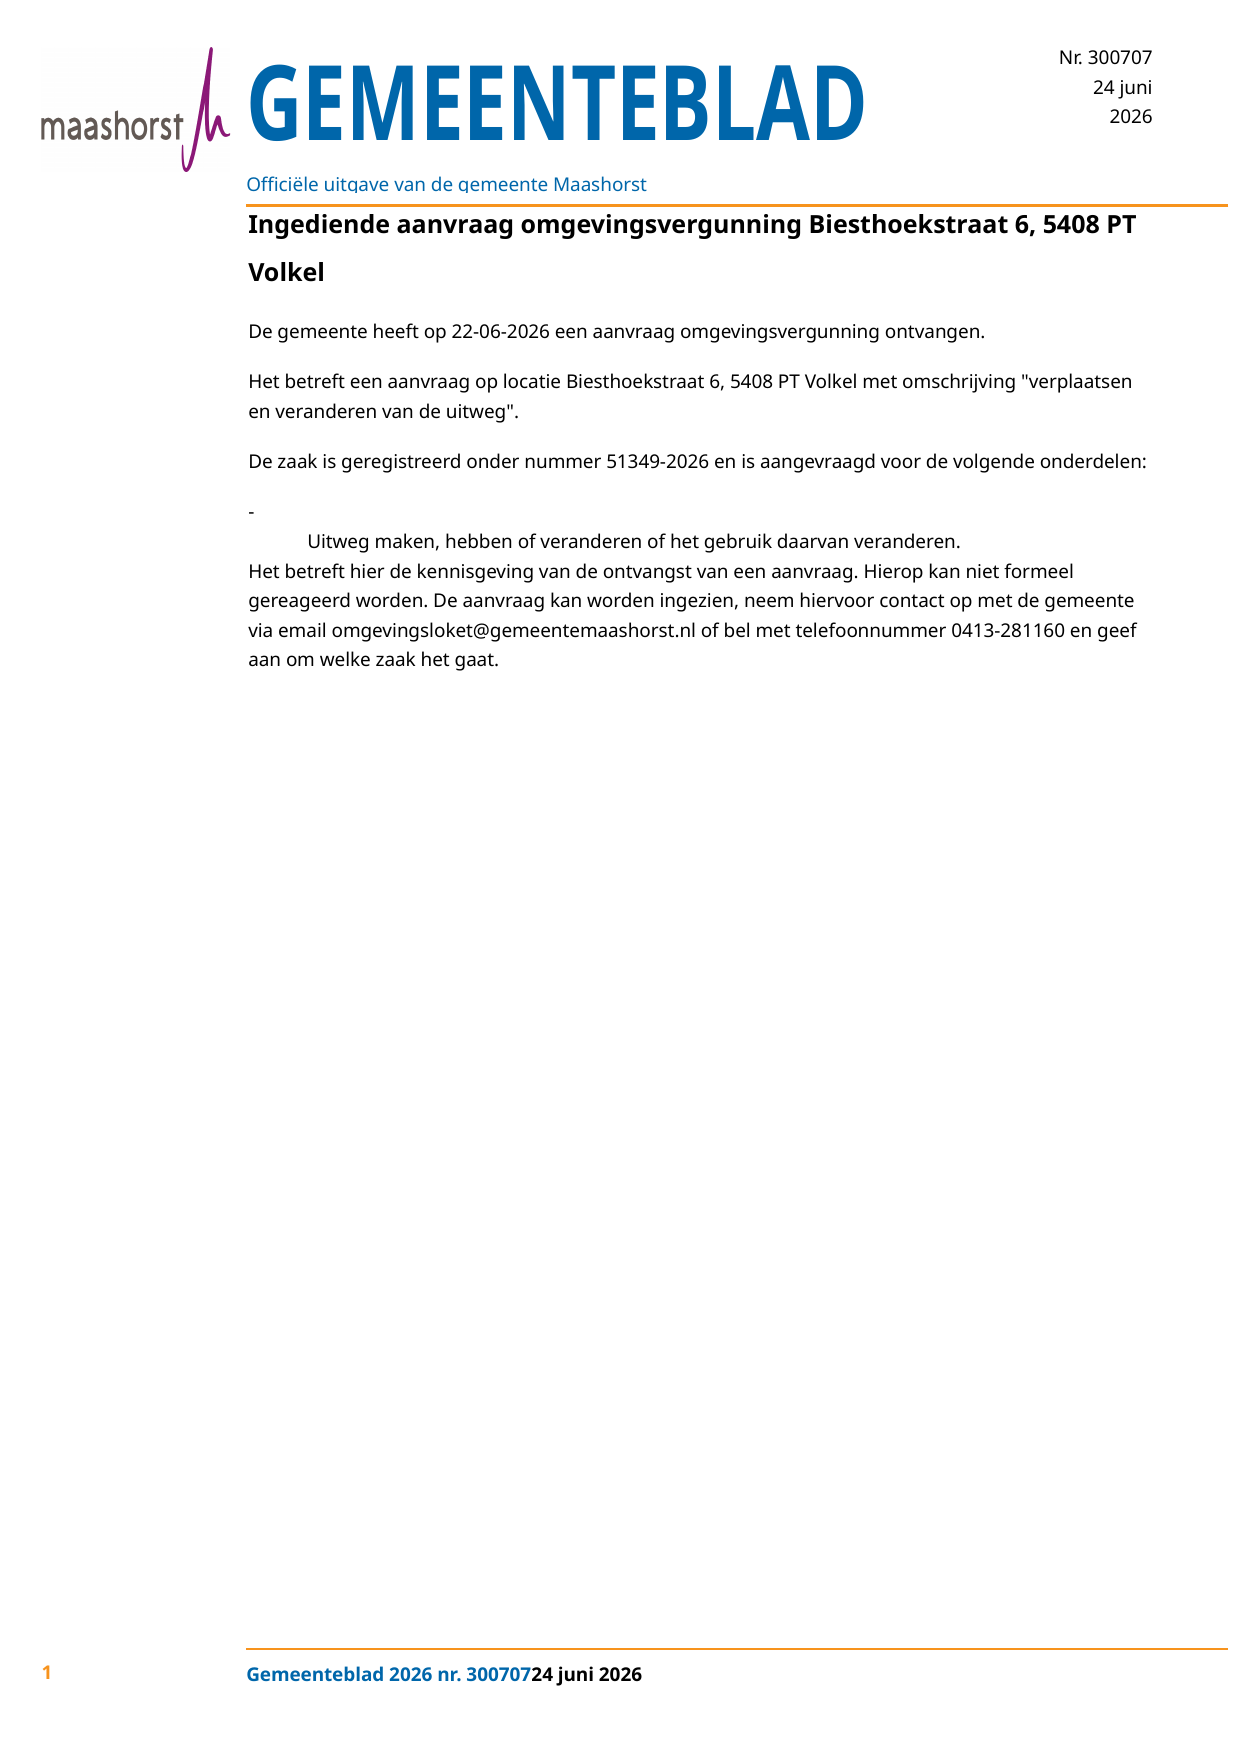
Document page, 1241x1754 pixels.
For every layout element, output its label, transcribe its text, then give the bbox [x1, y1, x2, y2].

text Ingediende aanvraag omgevingsvergunning Biesthoekstraat 6, 5408 PT Volkel [248, 207, 1152, 288]
text De zaak is geregistreerd onder nummer 51349-2026 en is aangevraagd voor de volgende onderdelen: [248, 448, 1152, 474]
list Uitweg maken, hebben of veranderen of het gebruik daarvan veranderen. [248, 528, 1152, 554]
text Het betreft een aanvraag op locatie Biesthoekstraat 6, 5408 PT Volkel met omschrijving "verplaatsen en veranderen van de uitweg". [248, 368, 1152, 424]
text De gemeente heeft op 22-06-2026 een aanvraag omgevingsvergunning ontvangen. [248, 318, 1152, 344]
text Het betreft hier de kennisgeving van de ontvangst van een aanvraag. Hierop kan niet formeel gereageerd worden. De aanvraag kan worden ingezien, neem hiervoor contact op met de gemeente via email omgevingsloket@gemeentemaashorst.nl of bel met telefoonnummer 0413-281160 en geef aan om welke zaak het gaat. [248, 558, 1152, 672]
picture [41, 47, 231, 172]
